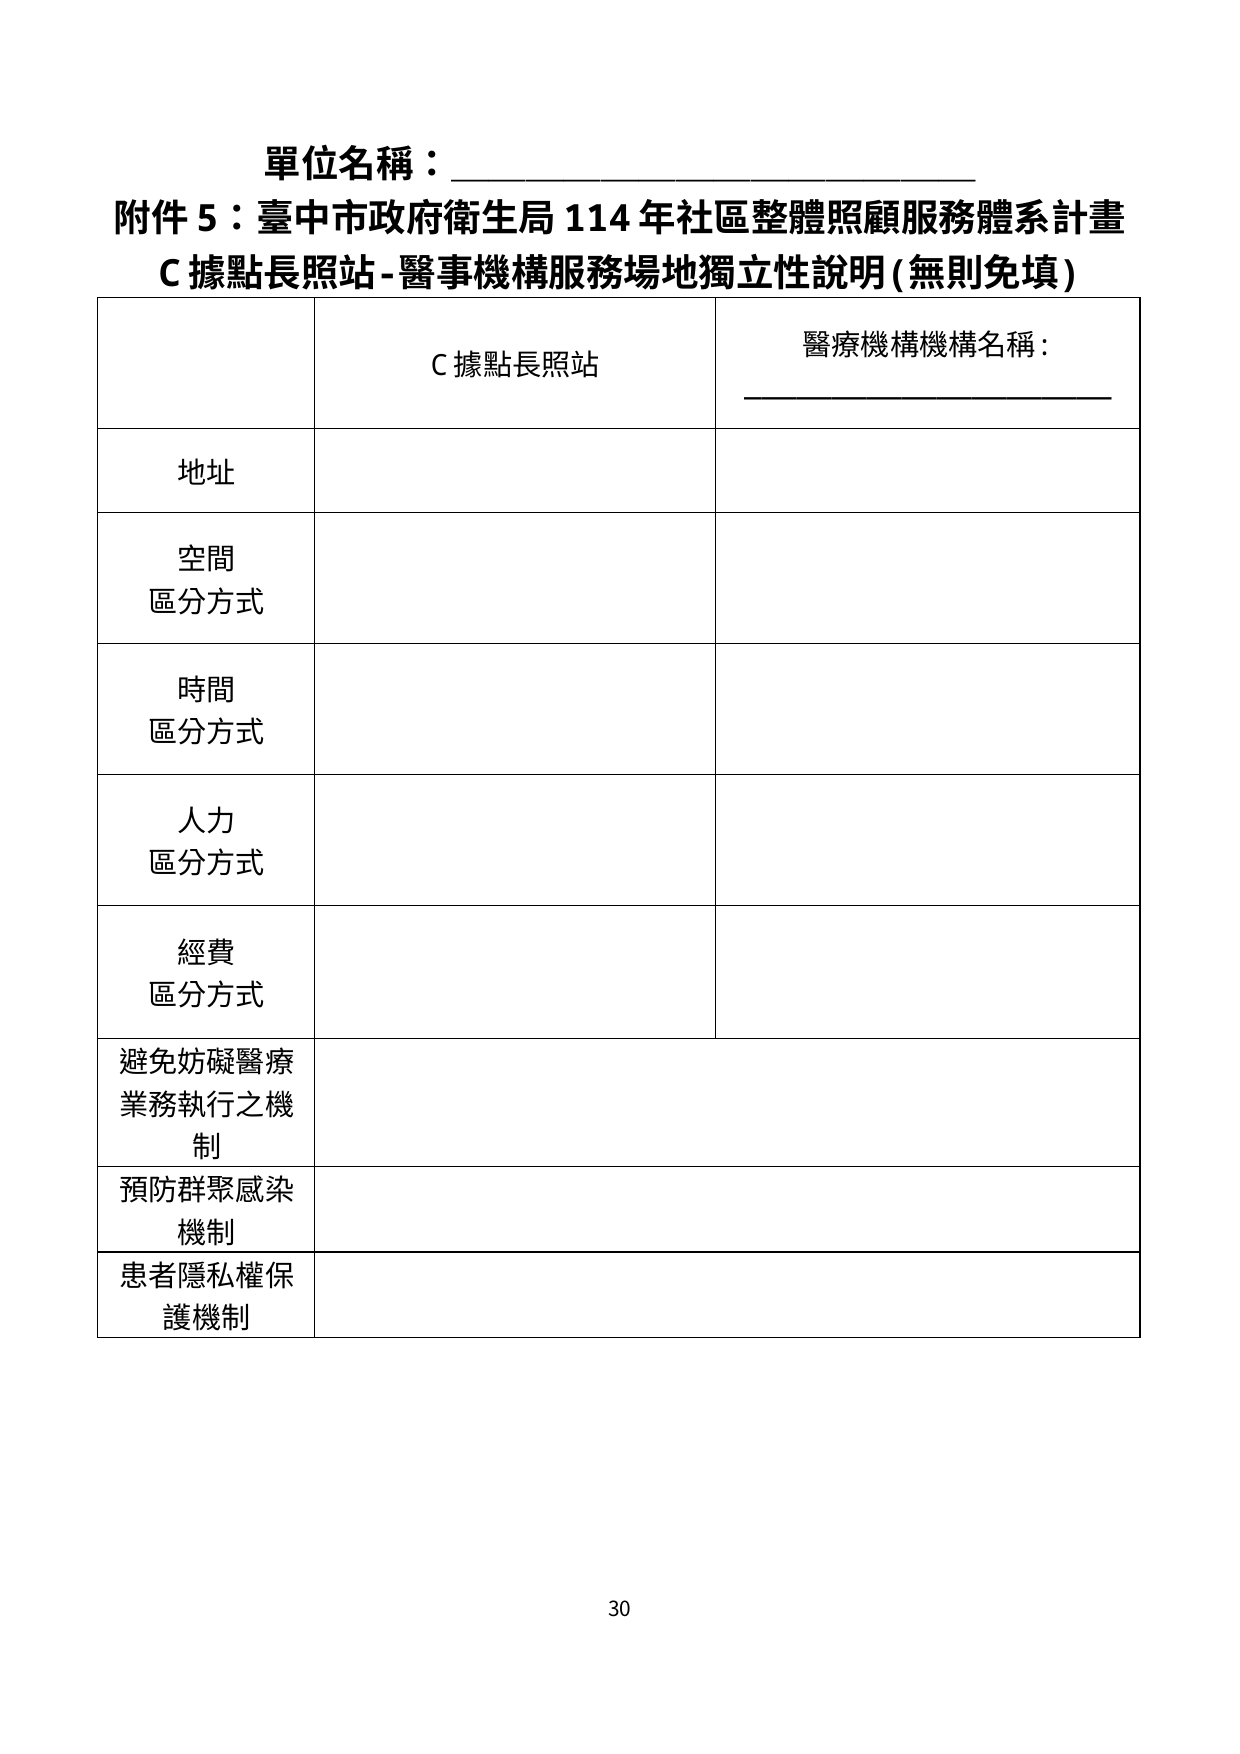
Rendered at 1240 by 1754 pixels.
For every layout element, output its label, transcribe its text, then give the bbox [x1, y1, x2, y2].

table_cell [315, 1167, 1139, 1251]
table_cell [716, 644, 1139, 774]
table_header 醫療機構機構名稱: _____________________ [716, 298, 1139, 428]
text C據點長照站-醫事機構服務場地獨立性說明(無則免填) [98, 243, 1141, 297]
table_cell 時間 區分方式 [98, 644, 314, 774]
table_cell 經費 區分方式 [98, 906, 314, 1038]
table_cell [315, 1253, 1139, 1337]
table_header [98, 298, 314, 428]
table_cell 空間 區分方式 [98, 513, 314, 643]
table_cell [315, 644, 715, 774]
table_cell [315, 1039, 1139, 1166]
table_cell [315, 513, 715, 643]
table_cell [716, 906, 1139, 1038]
table_cell [315, 906, 715, 1038]
table_cell [315, 429, 715, 512]
table_cell 患者隱私權保護機制 [98, 1253, 314, 1337]
table_cell 預防群聚感染 機制 [98, 1167, 314, 1251]
table_header C據點長照站 [315, 298, 715, 428]
table_cell [716, 429, 1139, 512]
table_cell [716, 513, 1139, 643]
table_cell 地址 [98, 429, 314, 512]
table_cell 避免妨礙醫療業務執行之機制 [98, 1039, 314, 1166]
text 單位名稱：＿＿＿＿＿＿＿＿＿＿＿＿＿＿ [98, 134, 1141, 188]
text 附件5：臺中市政府衛生局114年社區整體照顧服務體系計畫 [98, 188, 1141, 243]
table_cell [716, 775, 1139, 904]
table_cell 人力 區分方式 [98, 775, 314, 904]
table_cell [315, 775, 715, 904]
